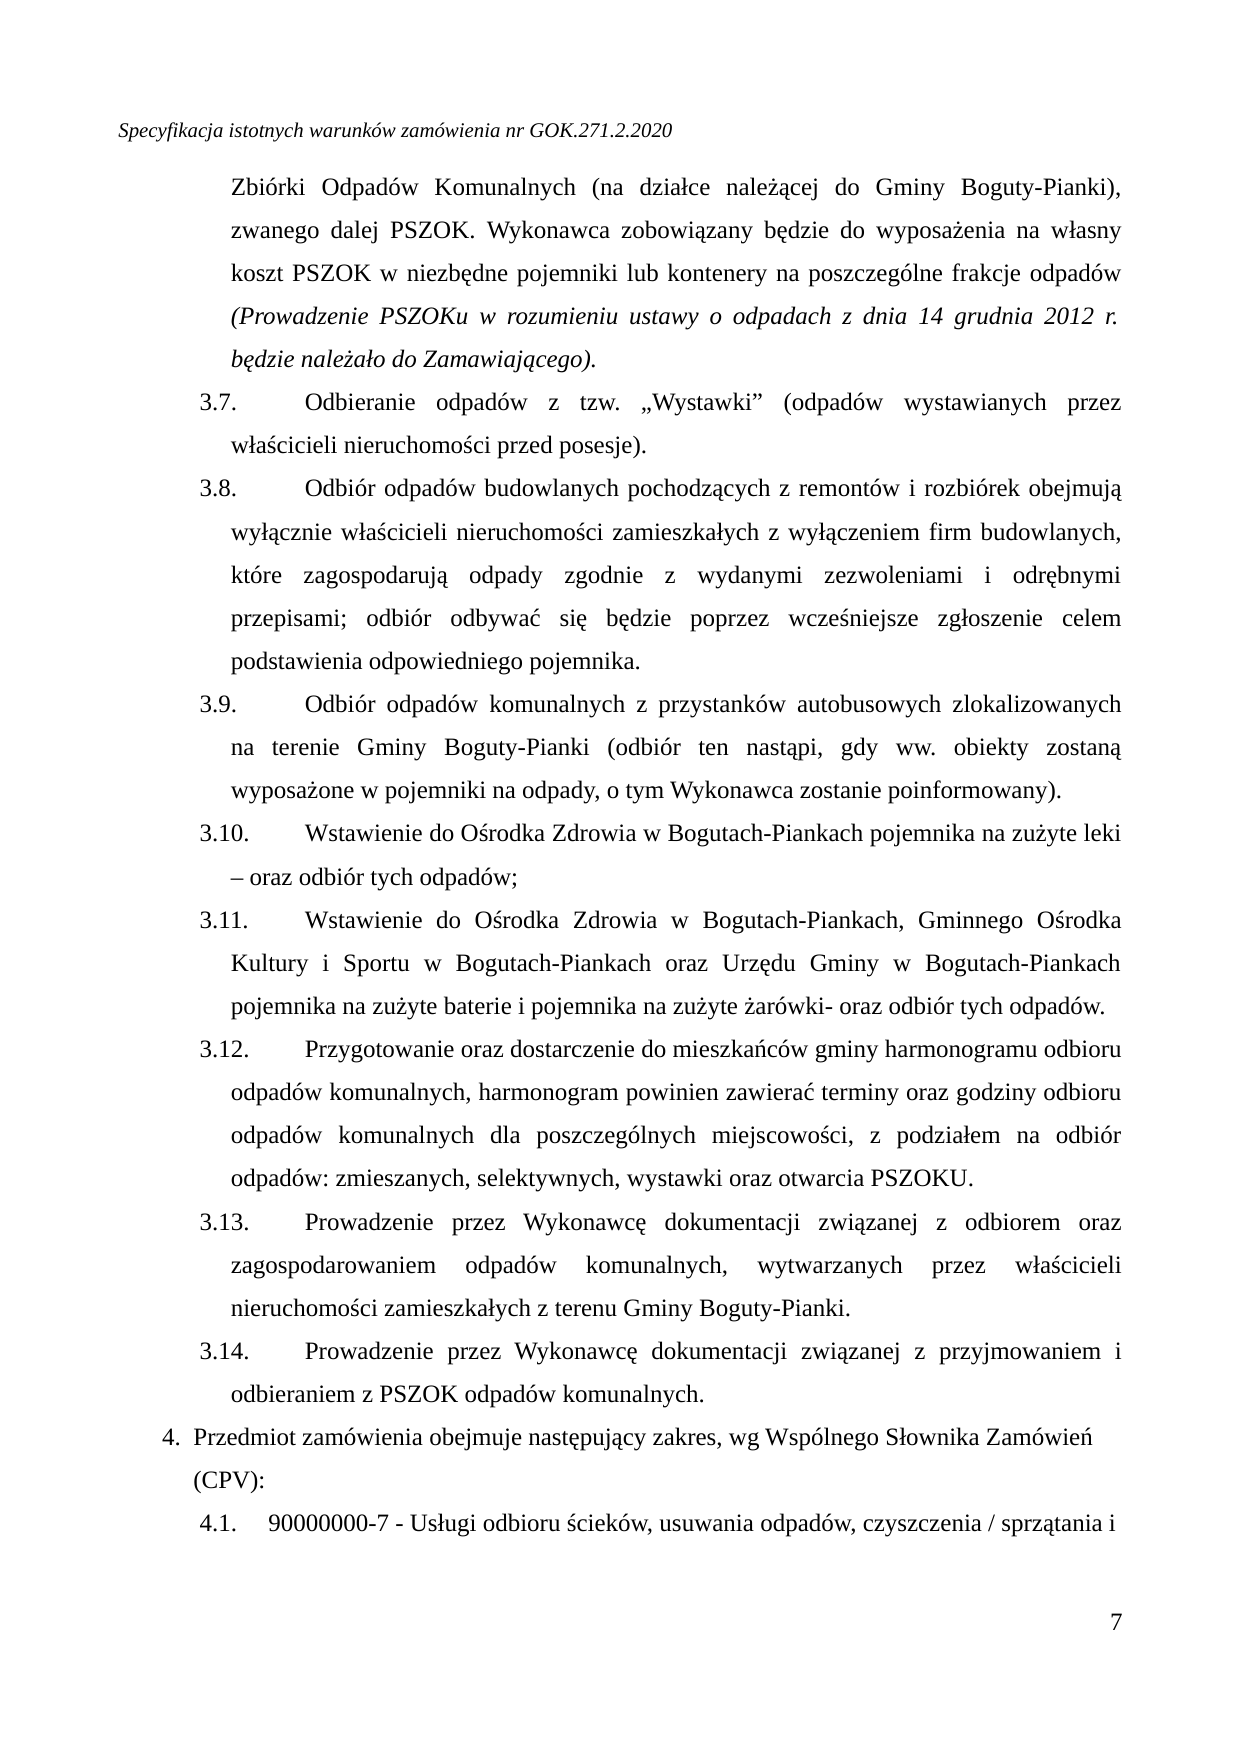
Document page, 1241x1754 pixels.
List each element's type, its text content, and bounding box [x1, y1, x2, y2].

list Odbiór odpadów komunalnych z przystanków autobusowych zlokalizowanych na terenie Gminy Boguty-Pianki (odbiór ten nastąpi, gdy ww. obiekty zostaną wyposażone w pojemniki na odpady, o tym Wykonawca zostanie poinformowany). [193, 689, 1122, 804]
list Wstawienie do Ośrodka Zdrowia w Bogutach-Piankach, Gminnego Ośrodka Kultury i Sportu w Bogutach-Piankach oraz Urzędu Gminy w Bogutach-Piankach pojemnika na zużyte baterie i pojemnika na zużyte żarówki- oraz odbiór tych odpadów. [193, 905, 1122, 1020]
list Wstawienie do Ośrodka Zdrowia w Bogutach-Piankach pojemnika na zużyte leki – oraz odbiór tych odpadów; [193, 818, 1122, 890]
list 90000000-7 - Usługi odbioru ścieków, usuwania odpadów, czyszczenia / sprzątania i [193, 1508, 1122, 1537]
list Prowadzenie przez Wykonawcę dokumentacji związanej z przyjmowaniem i odbieraniem z PSZOK odpadów komunalnych. [193, 1336, 1122, 1408]
list Zbiórki Odpadów Komunalnych (na działce należącej do Gminy Boguty-Pianki), zwanego dalej PSZOK. Wykonawca zobowiązany będzie do wyposażenia na własny koszt PSZOK w niezbędne pojemniki lub kontenery na poszczególne frakcje odpadów (Prowadzenie PSZOKu w rozumieniu ustawy o odpadach z dnia 14 grudnia 2012 r. będzie należało do Zamawiającego). [193, 172, 1122, 373]
list Odbieranie odpadów z tzw. „Wystawki” (odpadów wystawianych przez właścicieli nieruchomości przed posesje). [193, 387, 1122, 459]
list Prowadzenie przez Wykonawcę dokumentacji związanej z odbiorem oraz zagospodarowaniem odpadów komunalnych, wytwarzanych przez właścicieli nieruchomości zamieszkałych z terenu Gminy Boguty-Pianki. [193, 1207, 1122, 1322]
list Przygotowanie oraz dostarczenie do mieszkańców gminy harmonogramu odbioru odpadów komunalnych, harmonogram powinien zawierać terminy oraz godziny odbioru odpadów komunalnych dla poszczególnych miejscowości, z podziałem na odbiór odpadów: zmieszanych, selektywnych, wystawki oraz otwarcia PSZOKU. [193, 1034, 1122, 1192]
list Odbiór odpadów budowlanych pochodzących z remontów i rozbiórek obejmują wyłącznie właścicieli nieruchomości zamieszkałych z wyłączeniem firm budowlanych, które zagospodarują odpady zgodnie z wydanymi zezwoleniami i odrębnymi przepisami; odbiór odbywać się będzie poprzez wcześniejsze zgłoszenie celem podstawienia odpowiedniego pojemnika. [193, 473, 1122, 675]
list Przedmiot zamówienia obejmuje następujący zakres, wg Wspólnego Słownika Zamówień (CPV): [156, 1422, 1122, 1494]
